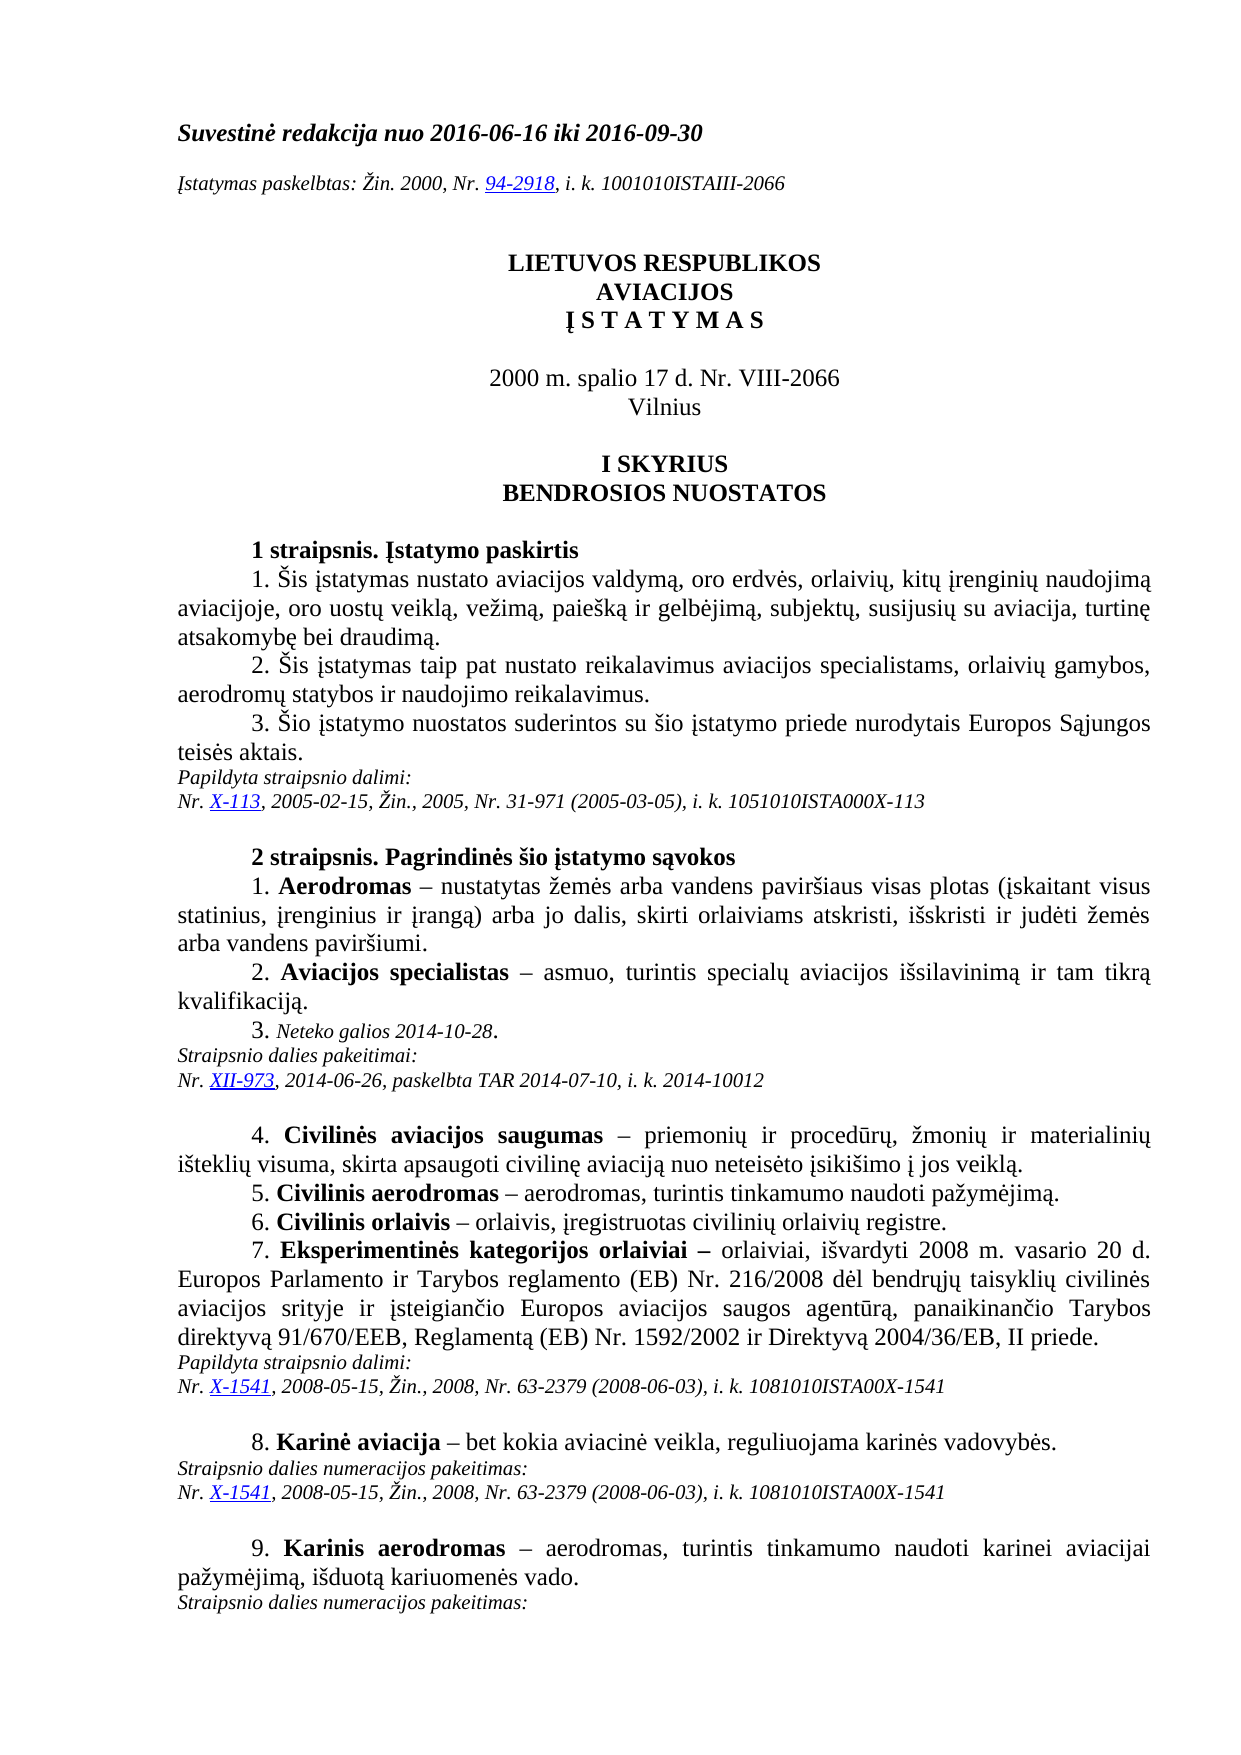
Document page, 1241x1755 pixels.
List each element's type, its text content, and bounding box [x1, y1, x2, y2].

subtitle 1. Aerodromas – nustatytas žemės arba vandens paviršiaus visas plotas (įskaitant visus statinius, įrenginius ir įrangą) arba jo dalis, skirti orlaiviams atskristi, išskristi ir judėti žemės arba vandens paviršiumi. [177, 871, 1152, 957]
text 2. Šis įstatymas taip pat nustato reikalavimus aviacijos specialistams, orlaivių gamybos, aerodromų statybos ir naudojimo reikalavimus. [177, 650, 1152, 708]
text 9. Karinis aerodromas – aerodromas, turintis tinkamumo naudoti karinei aviacijai pažymėjimą, išduotą kariuomenės vado. [177, 1533, 1152, 1590]
text Nr. X-1541, 2008-05-15, Žin., 2008, Nr. 63-2379 (2008-06-03), i. k. 1081010ISTA00X-1541 [177, 1374, 1152, 1398]
text Įstatymas paskelbtas: Žin. 2000, Nr. 94-2918, i. k. 1001010ISTAIII-2066 [177, 171, 1152, 195]
text 2. Aviacijos specialistas – asmuo, turintis specialų aviacijos išsilavinimą ir tam tikrą kvalifikaciją. [177, 957, 1152, 1015]
text 1. Šis įstatymas nustato aviacijos valdymą, oro erdvės, orlaivių, kitų įrenginių naudojimą aviacijoje, oro uostų veiklą, vežimą, paiešką ir gelbėjimą, subjektų, susijusių su aviacija, turtinę atsakomybę bei draudimą. [177, 564, 1152, 650]
text Straipsnio dalies numeracijos pakeitimas: [177, 1590, 1152, 1614]
text 5. Civilinis aerodromas – aerodromas, turintis tinkamumo naudoti pažymėjimą. [177, 1178, 1152, 1207]
text 8. Karinė aviacija – bet kokia aviacinė veikla, reguliuojama karinės vadovybės. [177, 1427, 1152, 1456]
text 1 straipsnis. Įstatymo paskirtis [177, 535, 1152, 564]
text Vilnius [177, 392, 1152, 420]
text Į S T A T Y M A S [177, 305, 1152, 334]
text 3. Šio įstatymo nuostatos suderintos su šio įstatymo priede nurodytais Europos Sąjungos teisės aktais. [177, 708, 1152, 765]
text 2 straipsnis. Pagrindinės šio įstatymo sąvokos [177, 842, 1152, 871]
text 6. Civilinis orlaivis – orlaivis, įregistruotas civilinių orlaivių registre. [177, 1207, 1152, 1235]
subtitle 3. Neteko galios 2014-10-28. [177, 1015, 1152, 1043]
text 7. Eksperimentinės kategorijos orlaiviai – orlaiviai, išvardyti 2008 m. vasario 20 d. Europos Parlamento ir Tarybos reglamento (EB) Nr. 216/2008 dėl bendrųjų taisyklių civilinės aviacijos srityje ir įsteigiančio Europos aviacijos saugos agentūrą, panaikinančio Tarybos direktyvą 91/670/EEB, Reglamentą (EB) Nr. 1592/2002 ir Direktyvą 2004/36/EB, II priede. [177, 1235, 1152, 1350]
text Nr. X-113, 2005-02-15, Žin., 2005, Nr. 31-971 (2005-03-05), i. k. 1051010ISTA000X-113 [177, 789, 1152, 813]
text Papildyta straipsnio dalimi: [177, 1350, 1152, 1374]
subtitle 4. Civilinės aviacijos saugumas – priemonių ir procedūrų, žmonių ir materialinių išteklių visuma, skirta apsaugoti civilinę aviaciją nuo neteisėto įsikišimo į jos veiklą. [177, 1120, 1152, 1178]
text Papildyta straipsnio dalimi: [177, 765, 1152, 789]
text Nr. X-1541, 2008-05-15, Žin., 2008, Nr. 63-2379 (2008-06-03), i. k. 1081010ISTA00X-1541 [177, 1480, 1152, 1504]
text 2000 m. spalio 17 d. Nr. VIII-2066 [177, 363, 1152, 392]
text Straipsnio dalies pakeitimai: [177, 1043, 1152, 1067]
text LIETUVOS RESPUBLIKOS [177, 248, 1152, 277]
text I SKYRIUS [177, 449, 1152, 478]
text AVIACIJOS [177, 277, 1152, 305]
text Nr. XII-973, 2014-06-26, paskelbta TAR 2014-07-10, i. k. 2014-10012 [177, 1067, 1152, 1092]
text BENDROSIOS NUOSTATOS [177, 478, 1152, 507]
text Straipsnio dalies numeracijos pakeitimas: [177, 1456, 1152, 1480]
text Suvestinė redakcija nuo 2016-06-16 iki 2016-09-30 [177, 118, 1152, 147]
